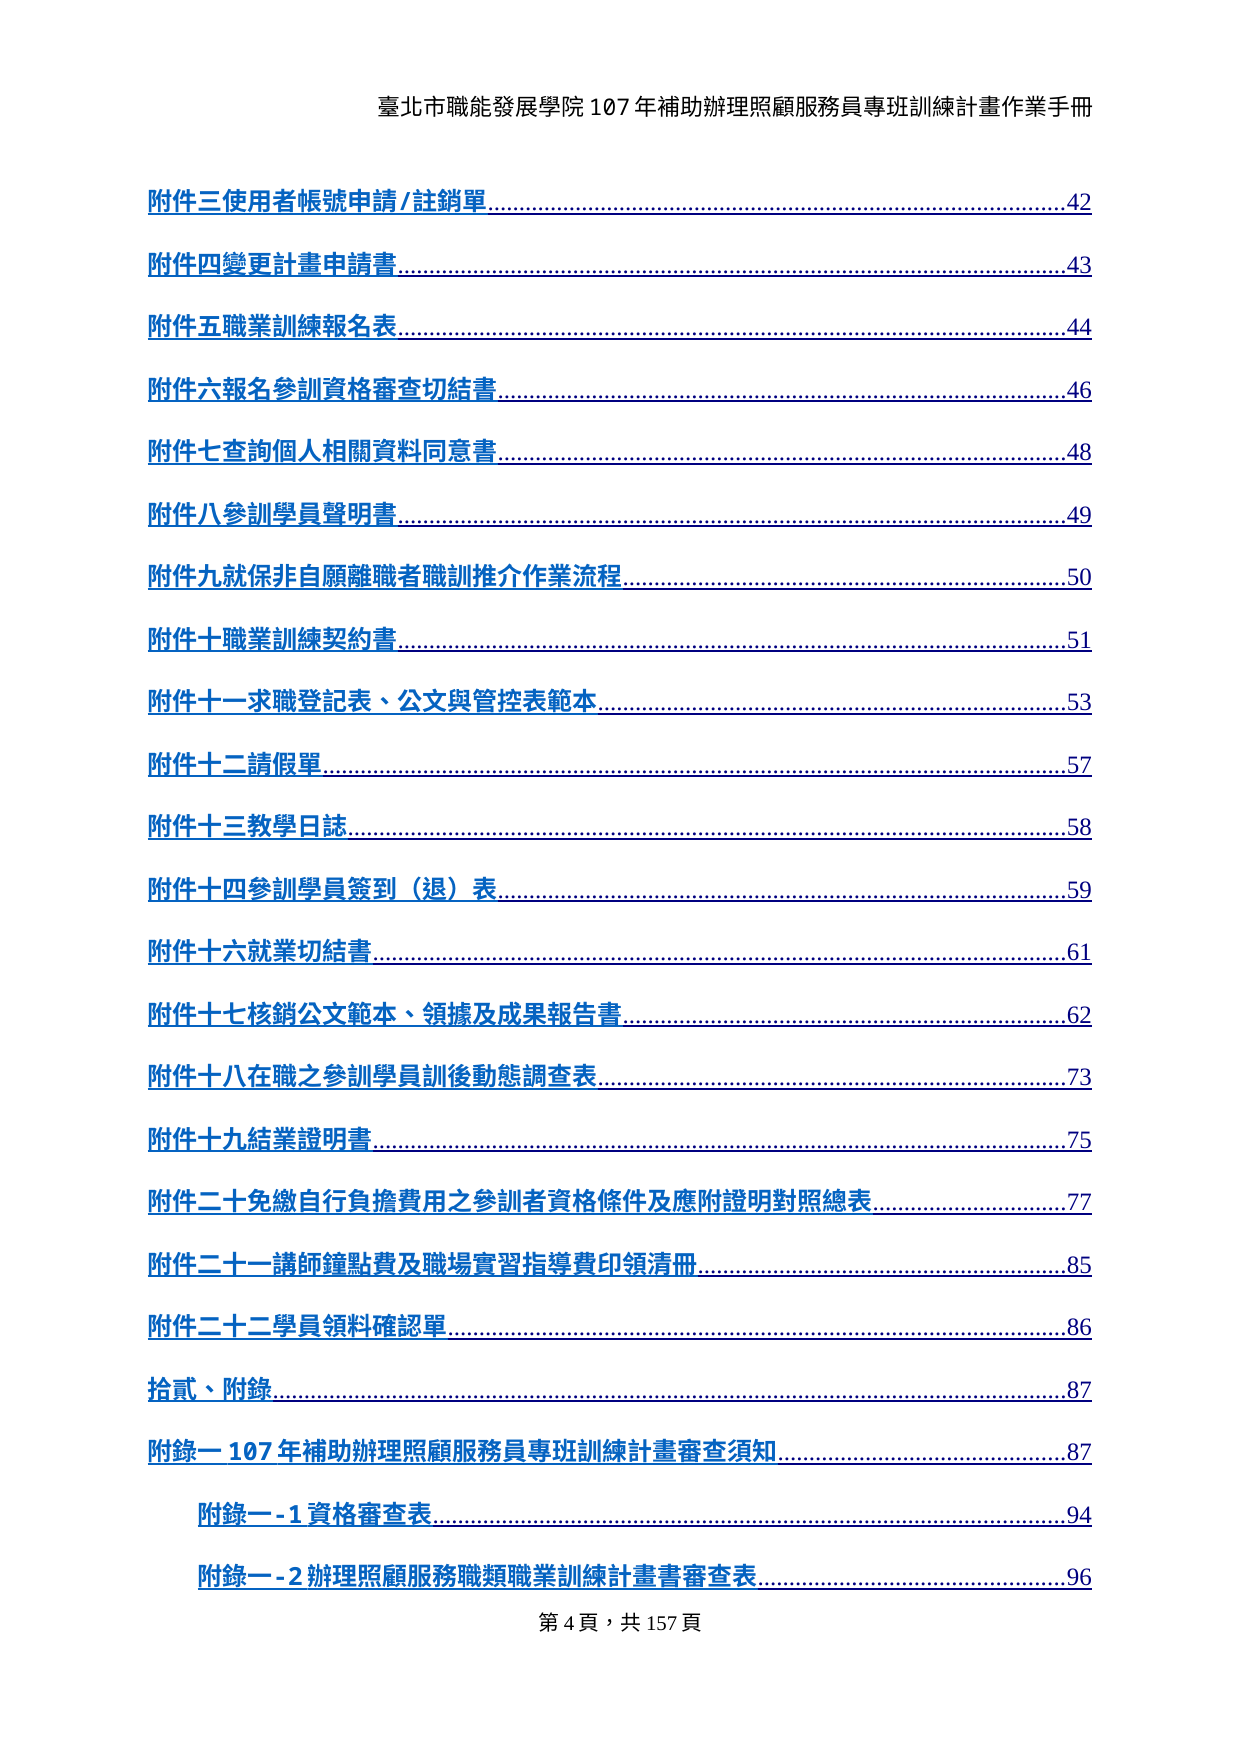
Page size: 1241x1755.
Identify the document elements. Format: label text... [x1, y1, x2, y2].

text 附件七查詢個人相關資料同意書 48 [148, 408, 1093, 471]
text 附件九就保非自願離職者職訓推介作業流程 50 [148, 533, 1093, 596]
text 附件十三教學日誌 58 [148, 783, 1093, 846]
text 附件四變更計畫申請書 43 [148, 221, 1093, 283]
text 附錄一-1資格審查表 94 [198, 1471, 1093, 1533]
text 附件五職業訓練報名表 44 [148, 283, 1093, 346]
text 附件十八在職之參訓學員訓後動態調查表 73 [148, 1033, 1093, 1096]
text 附件二十一講師鐘點費及職場實習指導費印領清冊 85 [148, 1221, 1093, 1283]
text 附件十七核銷公文範本、領據及成果報告書 62 [148, 971, 1093, 1033]
text 附件二十免繳自行負擔費用之參訓者資格條件及應附證明對照總表 77 [148, 1158, 1093, 1221]
text 附件十職業訓練契約書 51 [148, 596, 1093, 658]
text 附件二十二學員領料確認單 86 [148, 1283, 1093, 1346]
text 附件六報名參訓資格審查切結書 46 [148, 346, 1093, 408]
text 附件八參訓學員聲明書 49 [148, 471, 1093, 533]
text 附錄一107年補助辦理照顧服務員專班訓練計畫審查須知 87 [148, 1408, 1093, 1471]
text 拾貳、附錄 87 [148, 1346, 1093, 1408]
text 附件十四參訓學員簽到（退）表 59 [148, 846, 1093, 908]
text 附件十一求職登記表、公文與管控表範本 53 [148, 658, 1093, 721]
text 附錄一-2辦理照顧服務職類職業訓練計畫書審查表 96 [198, 1533, 1093, 1596]
text 附件十九結業證明書 75 [148, 1096, 1093, 1158]
text 附件十二請假單 57 [148, 721, 1093, 783]
text 附件十六就業切結書 61 [148, 908, 1093, 971]
text 附件三使用者帳號申請/註銷單 42 [148, 158, 1093, 221]
